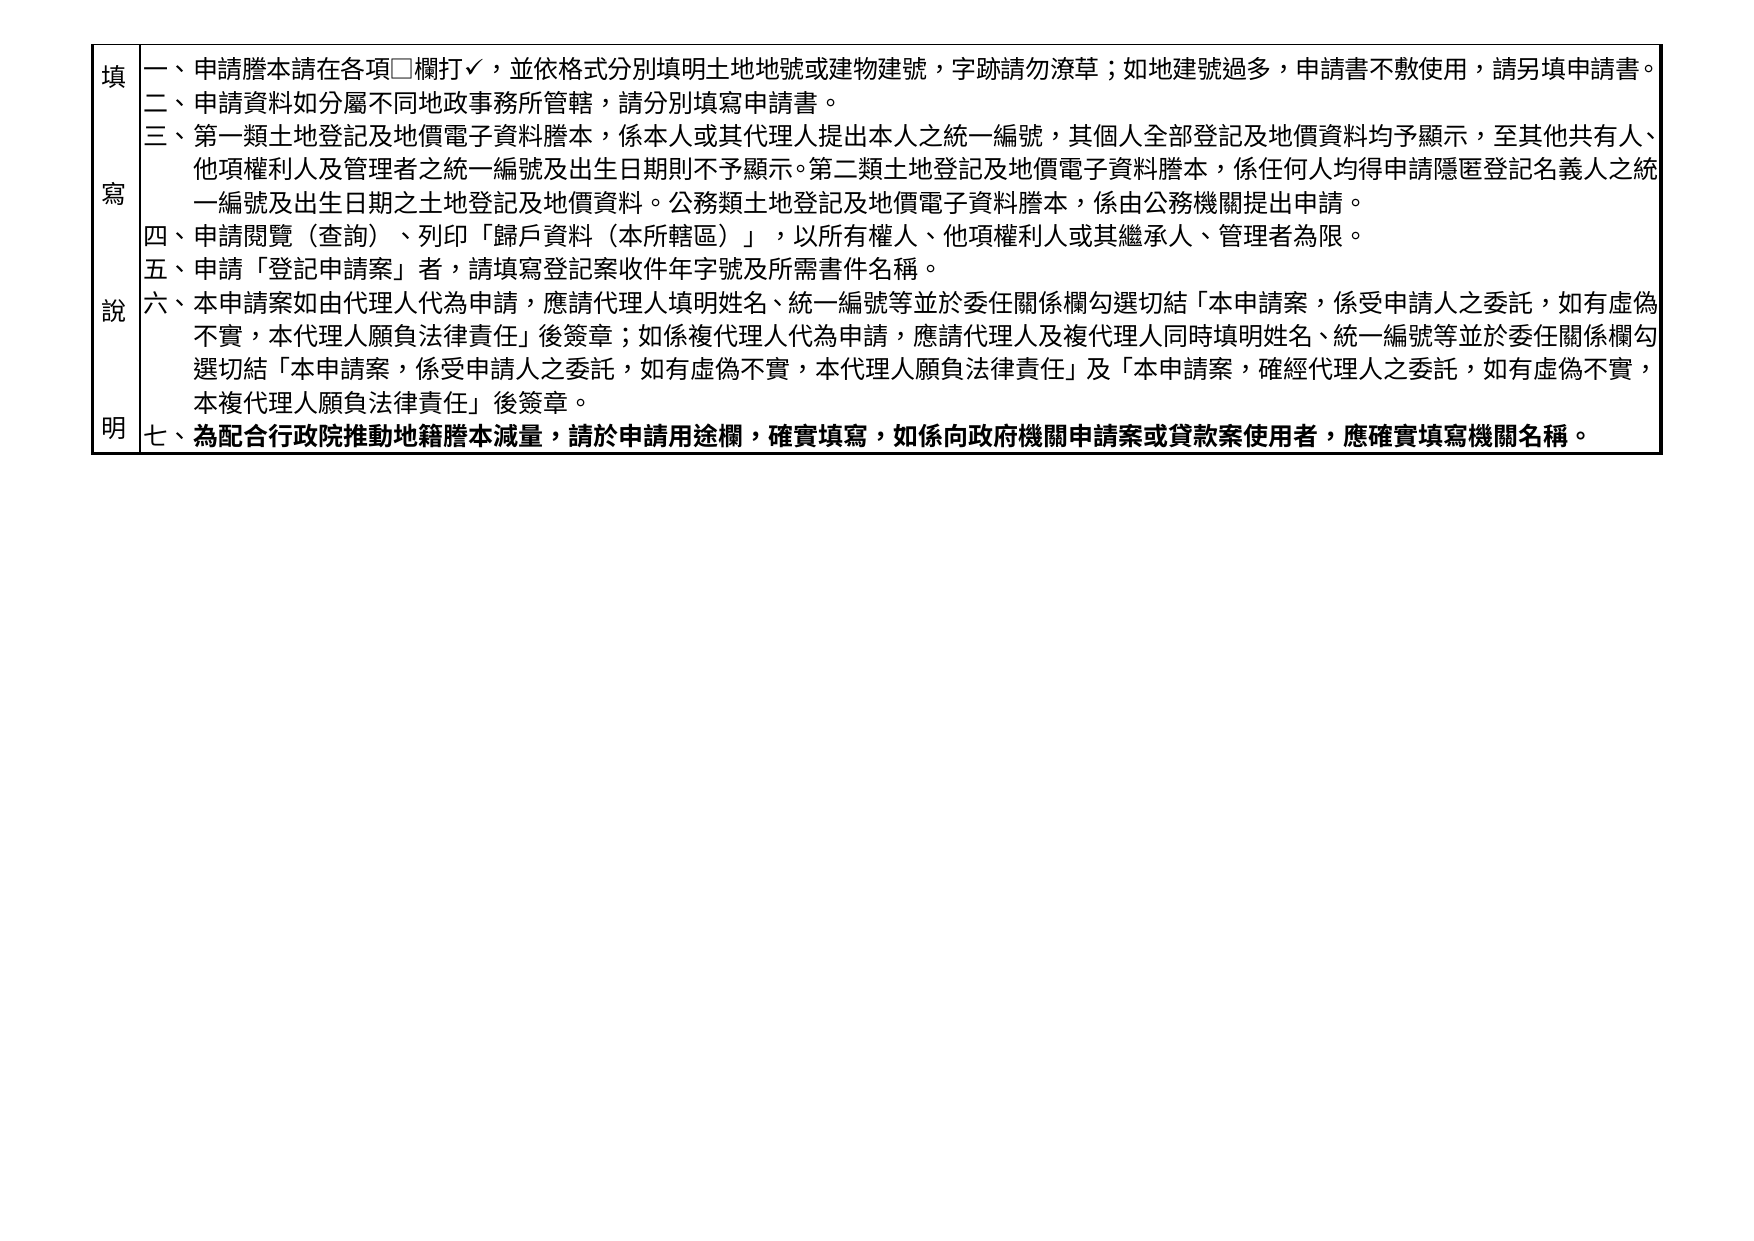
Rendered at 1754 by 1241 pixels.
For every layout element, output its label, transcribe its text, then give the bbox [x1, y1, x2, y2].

table_cell 申請謄本請在各項□欄打，並依格式分別填明土地地號或建物建號，字跡請勿潦草；如地建號過多，申請書不敷使用，請另填申請書。 申請資料如分屬不同地政事務所管轄，請分別填寫申請書。 第一類土地登記及地價電子資料謄本，係本人或其代理人提出本人之統一編號，其個人全部登記及地價資料均予顯示，至其他共有人、他項權利人及管理者之統一編號及出生日期則不予顯示。第二類土地登記及地價電子資料謄本，係任何人均得申請隱匿登記名義人之統一編號及出生日期之土地登記及地價資料。公務類土地登記及地價電子資料謄本，係由公務機關提出申請。 申請閱覽（查詢）、列印「歸戶資料（本所轄區）」，以所有權人、他項權利人或其繼承人、管理者為限。 申請「登記申請案」者，請填寫登記案收件年字號及所需書件名稱。 本申請案如由代理人代為申請，應請代理人填明姓名、統一編號等並於委任關係欄勾選切結「本申請案，係受申請人之委託，如有虛偽不實，本代理人願負法律責任」後簽章；如係複代理人代為申請，應請代理人及複代理人同時填明姓名、統一編號等並於委任關係欄勾選切結「本申請案，係受申請人之委託，如有虛偽不實，本代理人願負法律責任」及「本申請案，確經代理人之委託，如有虛偽不實，本複代理人願負法律責任」後簽章。 為配合行政院推動地籍謄本減量，請於申請用途欄，確實填寫，如係向政府機關申請案或貸款案使用者，應確實填寫機關名稱。 [141, 45, 1659, 452]
table_cell 填寫說明 [94, 45, 139, 452]
